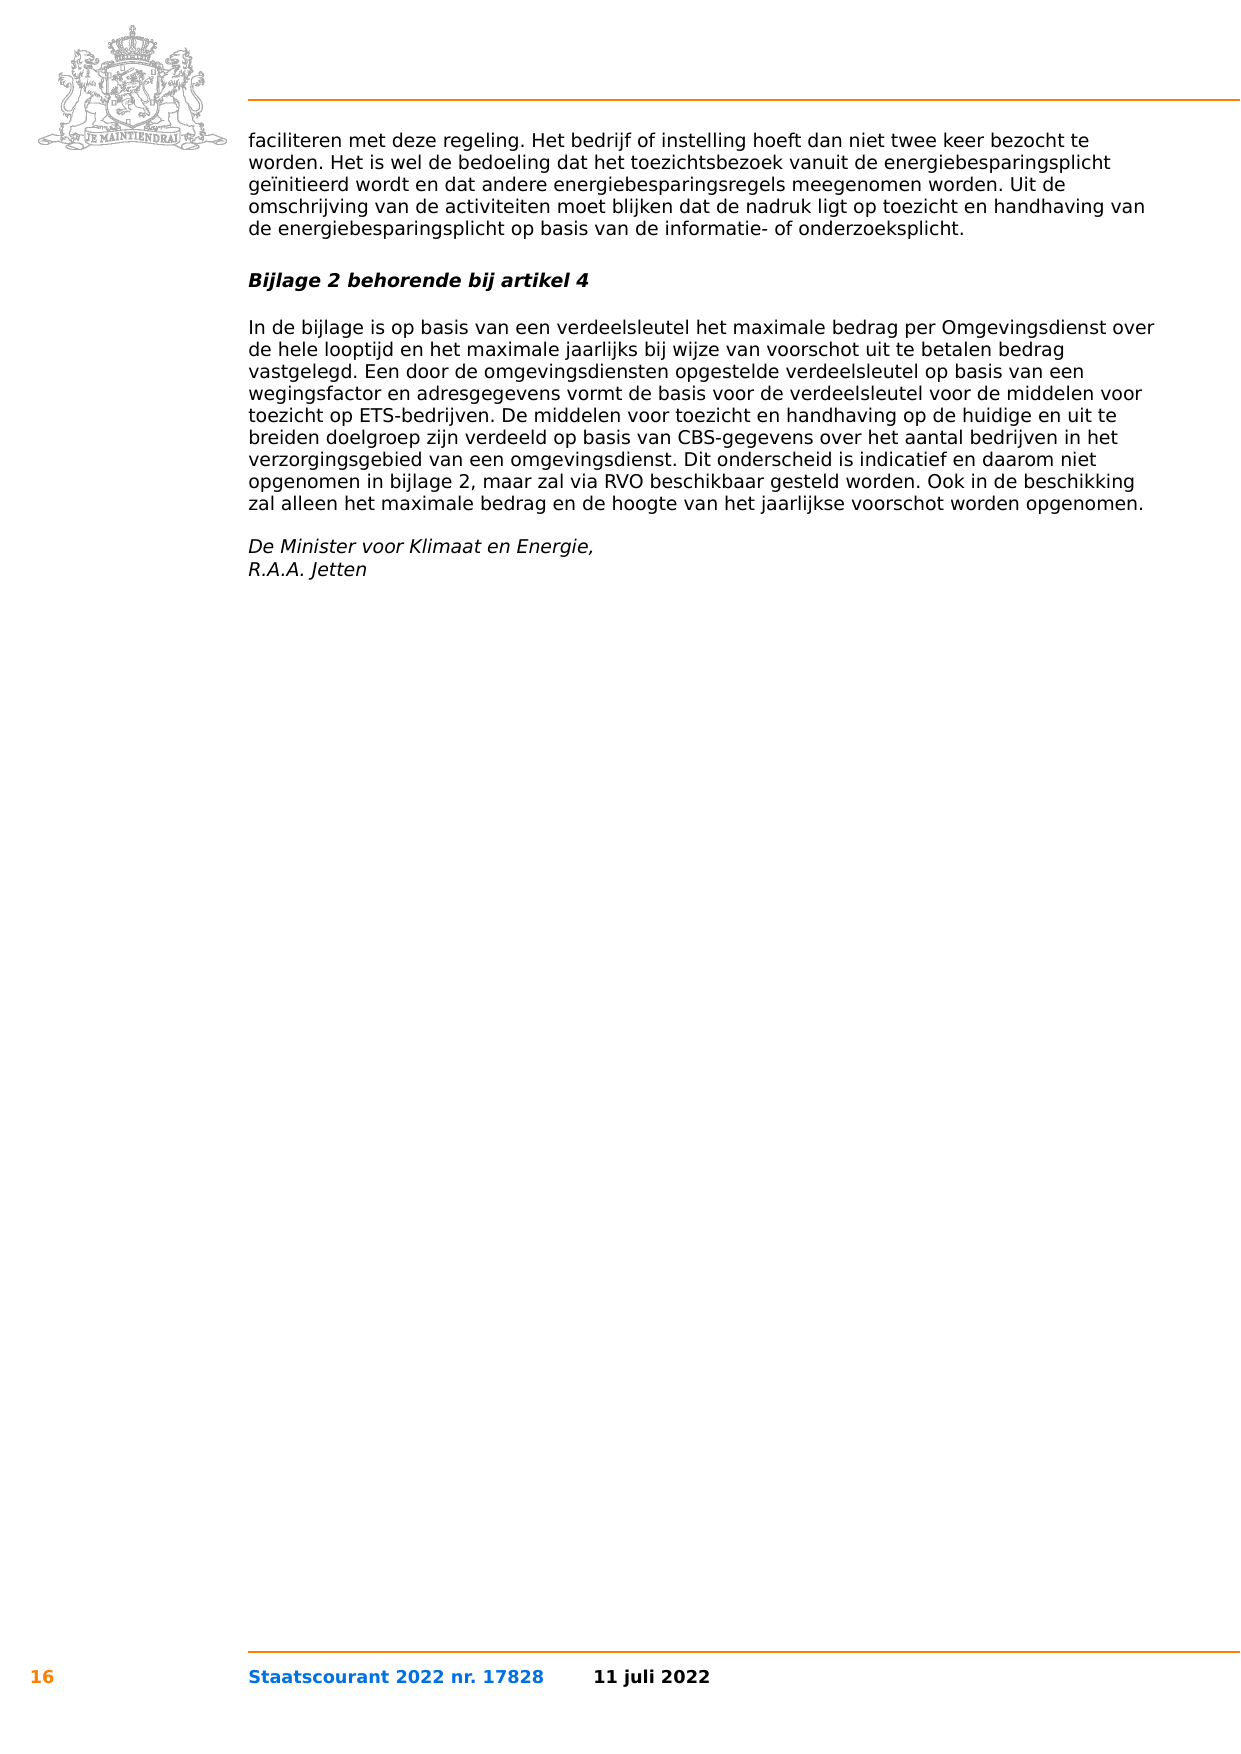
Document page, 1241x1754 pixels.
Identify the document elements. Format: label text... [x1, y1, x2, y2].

subtitle Bijlage 2 behorende bij artikel 4 [248, 270, 1163, 292]
text faciliteren met deze regeling. Het bedrijf of instelling hoeft dan niet twee keer bezocht te worden. Het is wel de bedoeling dat het toezichtsbezoek vanuit de energiebesparingsplicht geïnitieerd wordt en dat andere energiebesparingsregels meegenomen worden. Uit de omschrijving van de activiteiten moet blijken dat de nadruk ligt op toezicht en handhaving van de energiebesparingsplicht op basis van de informatie- of onderzoeksplicht. [248, 130, 1163, 240]
text In de bijlage is op basis van een verdeelsleutel het maximale bedrag per Omgevingsdienst over de hele looptijd en het maximale jaarlijks bij wijze van voorschot uit te betalen bedrag vastgelegd. Een door de omgevingsdiensten opgestelde verdeelsleutel op basis van een wegingsfactor en adresgegevens vormt de basis voor de verdeelsleutel voor de middelen voor toezicht op ETS-bedrijven. De middelen voor toezicht en handhaving op de huidige en uit te breiden doelgroep zijn verdeeld op basis van CBS-gegevens over het aantal bedrijven in het verzorgingsgebied van een omgevingsdienst. Dit onderscheid is indicatief en daarom niet opgenomen in bijlage 2, maar zal via RVO beschikbaar gesteld worden. Ook in de beschikking zal alleen het maximale bedrag en de hoogte van het jaarlijkse voorschot worden opgenomen. [248, 317, 1163, 514]
picture [38, 25, 227, 150]
text De Minister voor Klimaat en Energie, R.A.A. Jetten [248, 536, 1163, 580]
